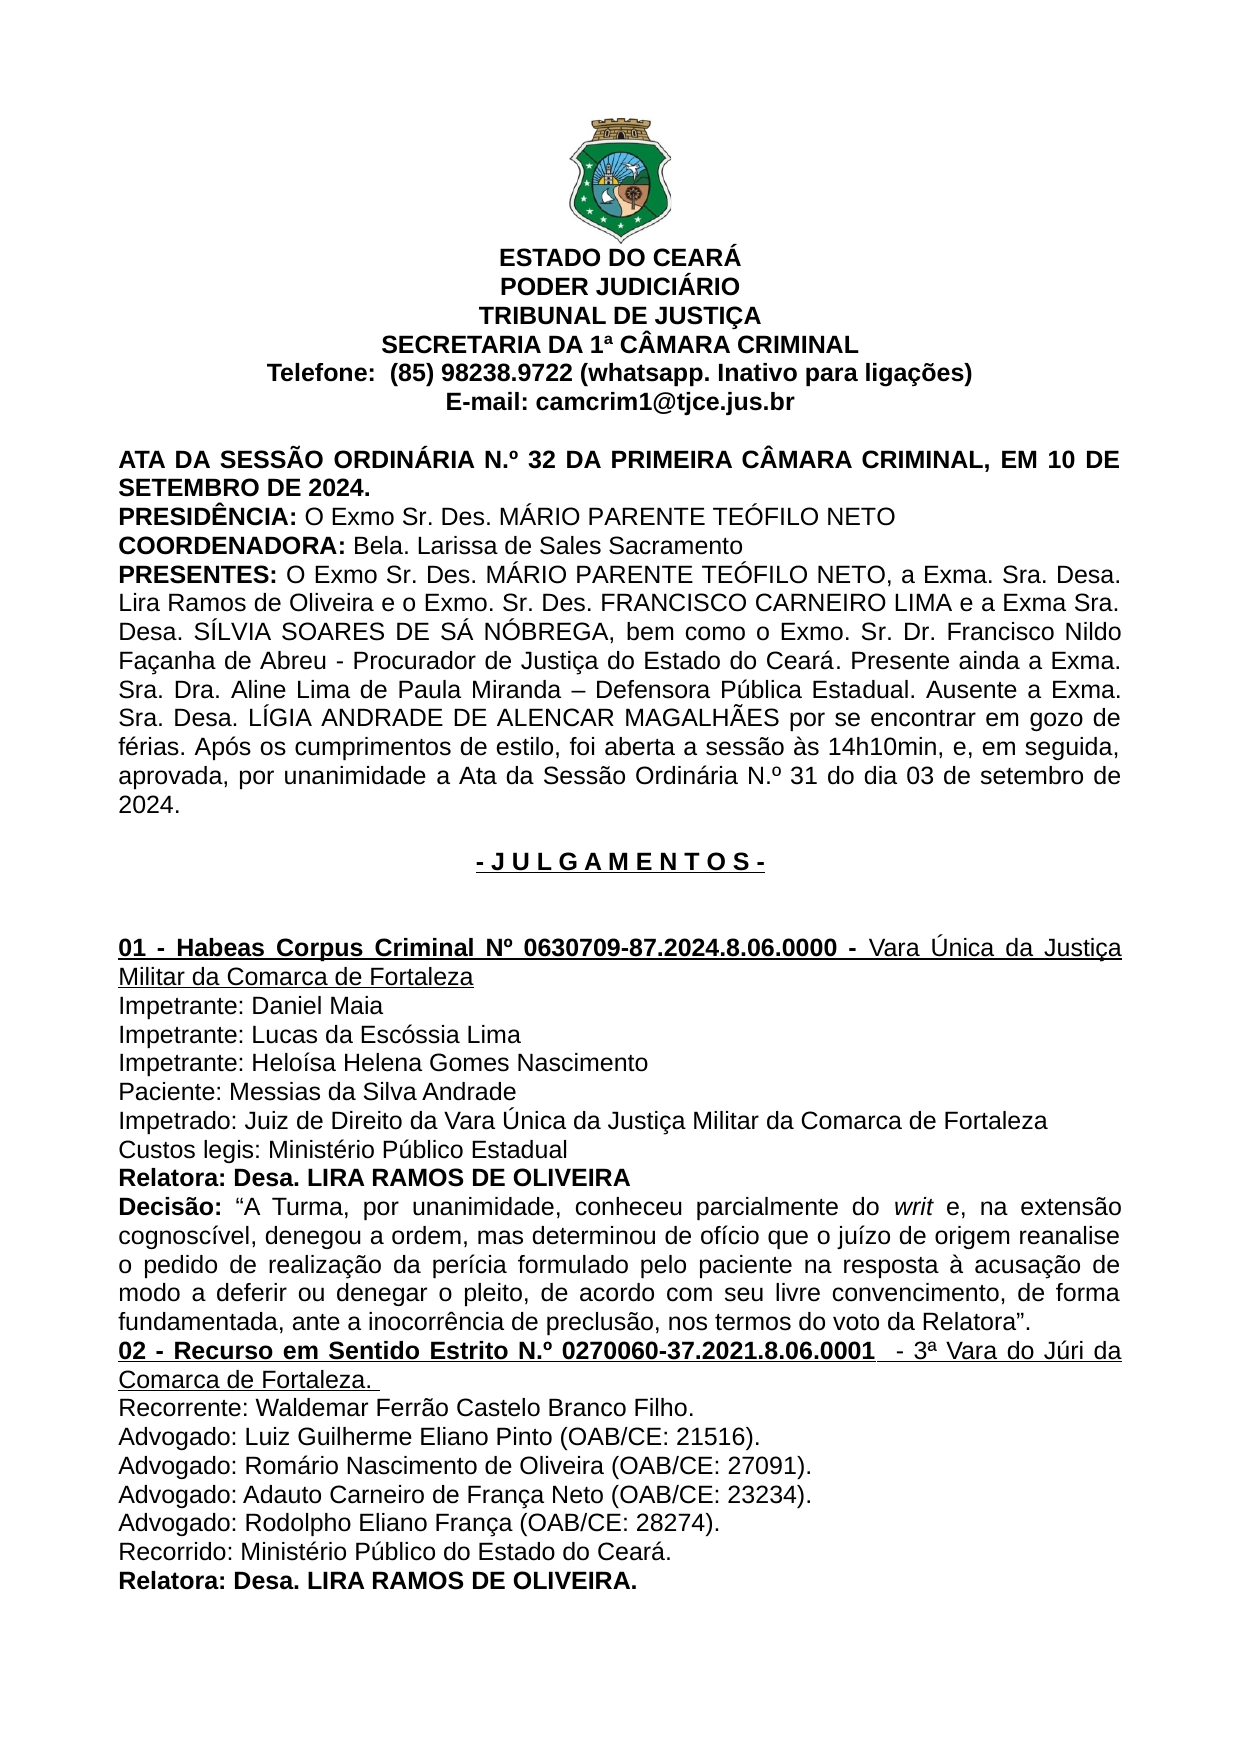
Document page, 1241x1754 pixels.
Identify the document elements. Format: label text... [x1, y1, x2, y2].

text - J U L G A M E N T O S - [118, 847, 1122, 876]
text ESTADO DO CEARÁ [118, 243, 1122, 272]
text Telefone: (85) 98238.9722 (whatsapp. Inativo para ligações) [118, 358, 1122, 387]
text PRESENTES: O Exmo Sr. Des. MÁRIO PARENTE TEÓFILO NETO, a Exma. Sra. Desa. Lira Ramos de Oliveira e o Exmo. Sr. Des. FRANCISCO CARNEIRO LIMA e a Exma Sra. Desa. SÍLVIA SOARES DE SÁ NÓBREGA, bem como o Exmo. Sr. Dr. Francisco Nildo Façanha de Abreu - Procurador de Justiça do Estado do Ceará. Presente ainda a Exma. Sra. Dra. Aline Lima de Paula Miranda – Defensora Pública Estadual. Ausente a Exma. Sra. Desa. LÍGIA ANDRADE DE ALENCAR MAGALHÃES por se encontrar em gozo de férias. Após os cumprimentos de estilo, foi aberta a sessão às 14h10min, e, em seguida, aprovada, por unanimidade a Ata da Sessão Ordinária N.º 31 do dia 03 de setembro de 2024. [118, 560, 1122, 818]
text Advogado: Romário Nascimento de Oliveira (OAB/CE: 27091). [118, 1451, 1122, 1480]
text Relatora: Desa. LIRA RAMOS DE OLIVEIRA. [118, 1566, 1122, 1595]
text Advogado: Luiz Guilherme Eliano Pinto (OAB/CE: 21516). [118, 1422, 1122, 1451]
text SECRETARIA DA 1ª CÂMARA CRIMINAL [118, 330, 1122, 358]
text TRIBUNAL DE JUSTIÇA [118, 301, 1122, 330]
text E-mail: camcrim1@tjce.jus.br [118, 387, 1122, 416]
text Recorrente: Waldemar Ferrão Castelo Branco Filho. [118, 1393, 1122, 1422]
text Impetrante: Heloísa Helena Gomes Nascimento [118, 1048, 1122, 1077]
text COORDENADORA: Bela. Larissa de Sales Sacramento [118, 531, 1122, 560]
text 02 - Recurso em Sentido Estrito N.º 0270060-37.2021.8.06.0001 - 3ª Vara do Júri da [118, 1336, 1122, 1361]
text ATA DA SESSÃO ORDINÁRIA N.º 32 DA PRIMEIRA CÂMARA CRIMINAL, EM 10 DE SETEMBRO DE 2024. [118, 445, 1122, 502]
text Militar da Comarca de Fortaleza [118, 960, 1122, 991]
text PODER JUDICIÁRIO [118, 272, 1122, 301]
text Advogado: Rodolpho Eliano França (OAB/CE: 28274). [118, 1508, 1122, 1537]
text PRESIDÊNCIA: O Exmo Sr. Des. MÁRIO PARENTE TEÓFILO NETO [118, 502, 1122, 531]
text Custos legis: Ministério Público Estadual [118, 1135, 1122, 1163]
text Recorrido: Ministério Público do Estado do Ceará. [118, 1537, 1122, 1566]
text Impetrado: Juiz de Direito da Vara Única da Justiça Militar da Comarca de Fortaleza [118, 1106, 1122, 1135]
picture [569, 118, 672, 244]
text Paciente: Messias da Silva Andrade [118, 1077, 1122, 1106]
text Decisão: “A Turma, por unanimidade, conheceu parcialmente do writ e, na extensão cognoscível, denegou a ordem, mas determinou de ofício que o juízo de origem reanalise o pedido de realização da perícia formulado pelo paciente na resposta à acusação de modo a deferir ou denegar o pleito, de acordo com seu livre convencimento, de forma fundamentada, ante a inocorrência de preclusão, nos termos do voto da Relatora”. [118, 1192, 1122, 1336]
text Impetrante: Lucas da Escóssia Lima [118, 1020, 1122, 1048]
text Advogado: Adauto Carneiro de França Neto (OAB/CE: 23234). [118, 1480, 1122, 1508]
text 01 - Habeas Corpus Criminal Nº 0630709-87.2024.8.06.0000 - Vara Única da Justiça [118, 933, 1122, 958]
text Comarca de Fortaleza. [118, 1362, 1122, 1393]
text Impetrante: Daniel Maia [118, 991, 1122, 1020]
text Relatora: Desa. LIRA RAMOS DE OLIVEIRA [118, 1163, 1122, 1192]
